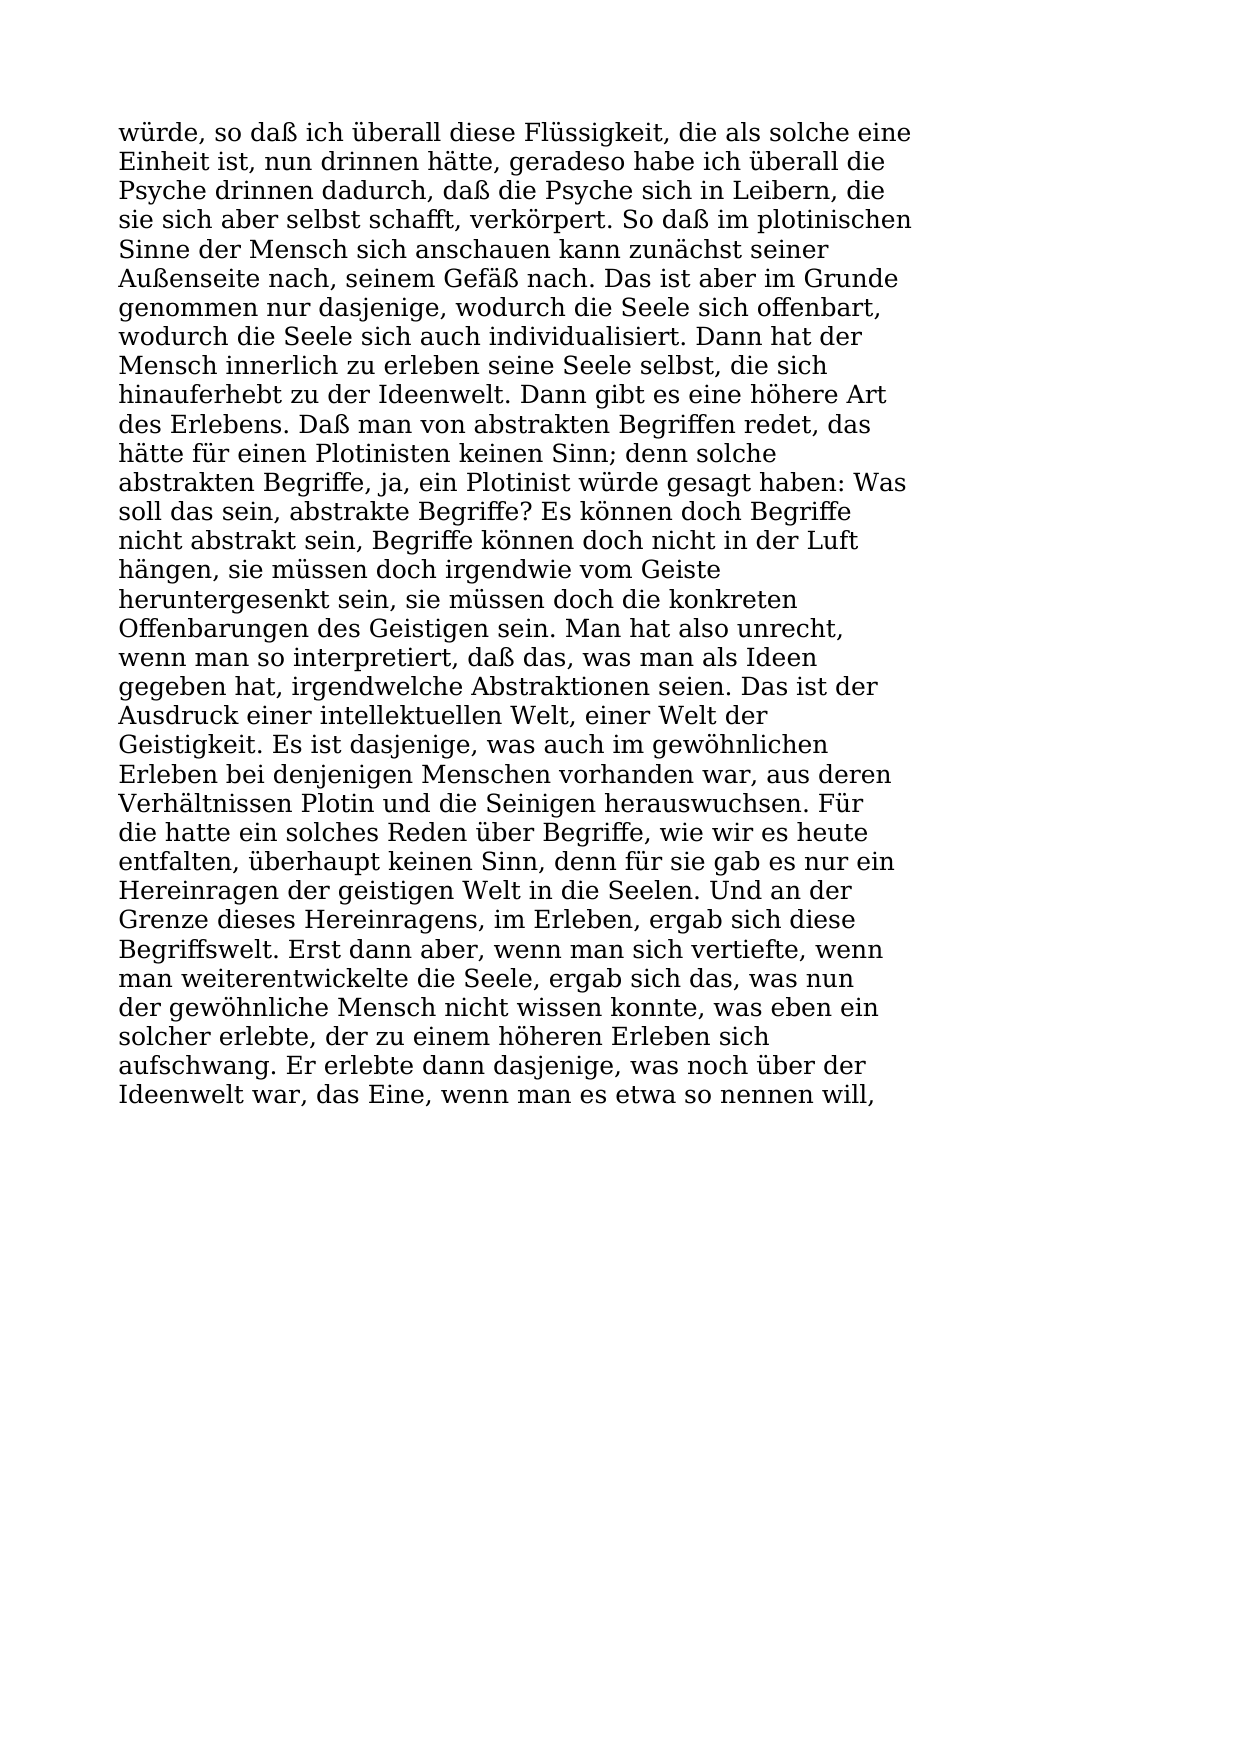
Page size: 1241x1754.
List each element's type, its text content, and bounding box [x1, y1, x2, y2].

text abstrakten Begriffe, ja, ein Plotinist würde gesagt haben: Was [118, 468, 1122, 497]
text Offenbarungen des Geistigen sein. Man hat also unrecht, [118, 614, 1122, 643]
text heruntergesenkt sein, sie müssen doch die konkreten [118, 585, 1122, 614]
text Ideenwelt war, das Eine, wenn man es etwa so nennen will, [118, 1081, 1122, 1110]
text aufschwang. Er erlebte dann dasjenige, was noch über der [118, 1051, 1122, 1081]
text hinauferhebt zu der Ideenwelt. Dann gibt es eine höhere Art [118, 381, 1122, 410]
text hängen, sie müssen doch irgendwie vom Geiste [118, 556, 1122, 585]
text würde, so daß ich überall diese Flüssigkeit, die als solche eine [118, 118, 1122, 147]
text des Erlebens. Daß man von abstrakten Begriffen redet, das [118, 410, 1122, 439]
text Außenseite nach, seinem Gefäß nach. Das ist aber im Grunde [118, 264, 1122, 293]
text wenn man so interpretiert, daß das, was man als Ideen [118, 643, 1122, 672]
text der gewöhnliche Mensch nicht wissen konnte, was eben ein [118, 993, 1122, 1022]
text wodurch die Seele sich auch individualisiert. Dann hat der [118, 322, 1122, 351]
text Mensch innerlich zu erleben seine Seele selbst, die sich [118, 351, 1122, 381]
text Ausdruck einer intellektuellen Welt, einer Welt der [118, 701, 1122, 731]
text soll das sein, abstrakte Begriffe? Es können doch Begriffe [118, 497, 1122, 526]
text sie sich aber selbst schafft, verkörpert. So daß im plotinischen [118, 206, 1122, 235]
text hätte für einen Plotinisten keinen Sinn; denn solche [118, 439, 1122, 468]
text genommen nur dasjenige, wodurch die Seele sich offenbart, [118, 293, 1122, 322]
text die hatte ein solches Reden über Begriffe, wie wir es heute [118, 818, 1122, 847]
text man weiterentwickelte die Seele, ergab sich das, was nun [118, 964, 1122, 993]
text Psyche drinnen dadurch, daß die Psyche sich in Leibern, die [118, 176, 1122, 206]
text Grenze dieses Hereinragens, im Erleben, ergab sich diese [118, 906, 1122, 935]
text solcher erlebte, der zu einem höheren Erleben sich [118, 1022, 1122, 1051]
text Sinne der Mensch sich anschauen kann zunächst seiner [118, 235, 1122, 264]
text Erleben bei denjenigen Menschen vorhanden war, aus deren [118, 760, 1122, 789]
text Einheit ist, nun drinnen hätte, geradeso habe ich überall die [118, 147, 1122, 176]
text Geistigkeit. Es ist dasjenige, was auch im gewöhnlichen [118, 731, 1122, 760]
text nicht abstrakt sein, Begriffe können doch nicht in der Luft [118, 526, 1122, 556]
text Begriffswelt. Erst dann aber, wenn man sich vertiefte, wenn [118, 935, 1122, 964]
text Hereinragen der geistigen Welt in die Seelen. Und an der [118, 876, 1122, 906]
text entfalten, überhaupt keinen Sinn, denn für sie gab es nur ein [118, 847, 1122, 876]
text gegeben hat, irgendwelche Abstraktionen seien. Das ist der [118, 672, 1122, 701]
text Verhältnissen Plotin und die Seinigen herauswuchsen. Für [118, 789, 1122, 818]
